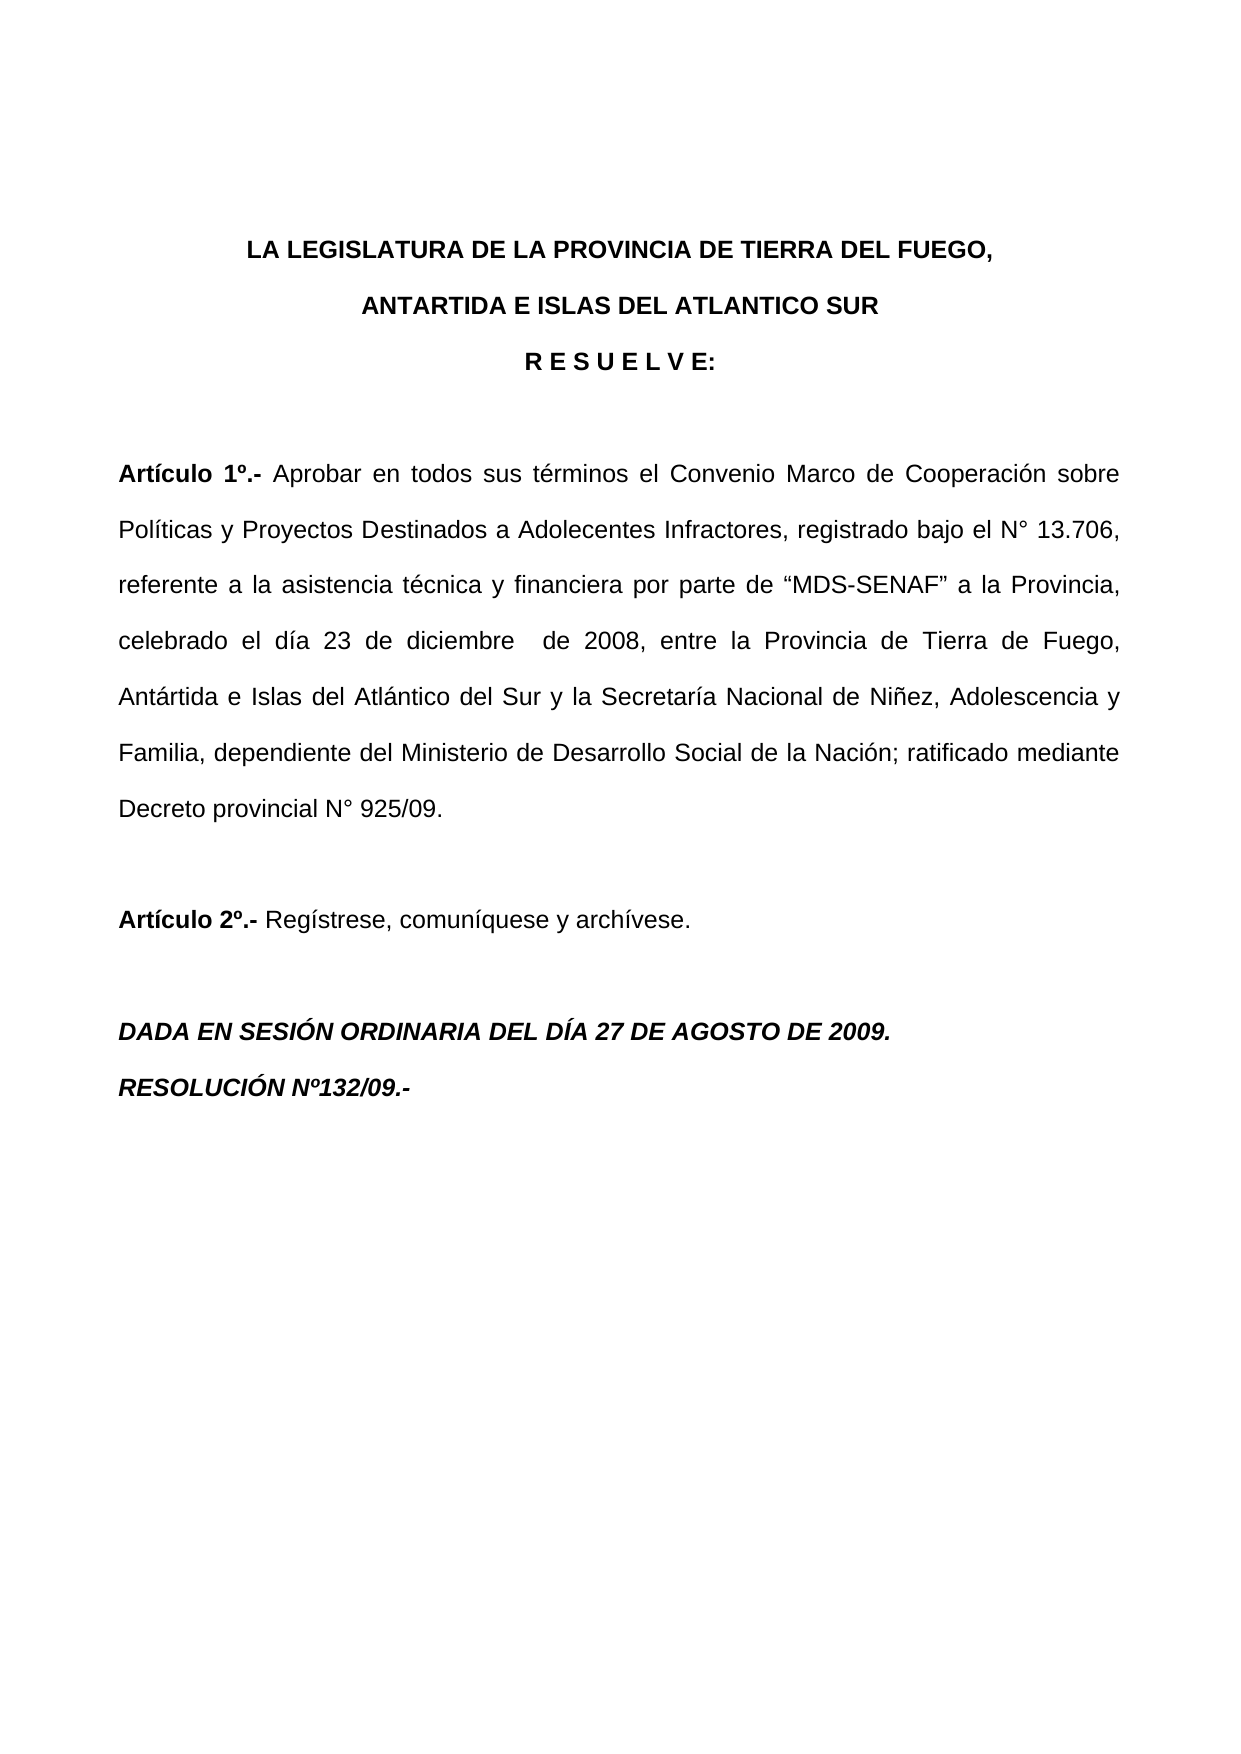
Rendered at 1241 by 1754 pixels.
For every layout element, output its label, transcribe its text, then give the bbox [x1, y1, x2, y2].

text Artículo 1º.- Aprobar en todos sus términos el Convenio Marco de Cooperación sobre Políticas y Proyectos Destinados a Adolecentes Infractores, registrado bajo el N° 13.706, referente a la asistencia técnica y financiera por parte de “MDS-SENAF” a la Provincia, celebrado el día 23 de diciembre de 2008, entre la Provincia de Tierra de Fuego, Antártida e Islas del Atlántico del Sur y la Secretaría Nacional de Niñez, Adolescencia y Familia, dependiente del Ministerio de Desarrollo Social de la Nación; ratificado mediante Decreto provincial N° 925/09. [118, 459, 1122, 822]
text DADA EN SESIÓN ORDINARIA DEL DÍA 27 DE AGOSTO DE 2009. [118, 1018, 1122, 1046]
text R E S U E L V E: [118, 348, 1122, 376]
text LA LEGISLATURA DE LA PROVINCIA DE TIERRA DEL FUEGO, [118, 236, 1122, 264]
text Artículo 2º.- Regístrese, comuníquese y archívese. [118, 906, 1122, 934]
text RESOLUCIÓN Nº132/09.- [118, 1074, 1122, 1102]
text ANTARTIDA E ISLAS DEL ATLANTICO SUR [118, 292, 1122, 320]
